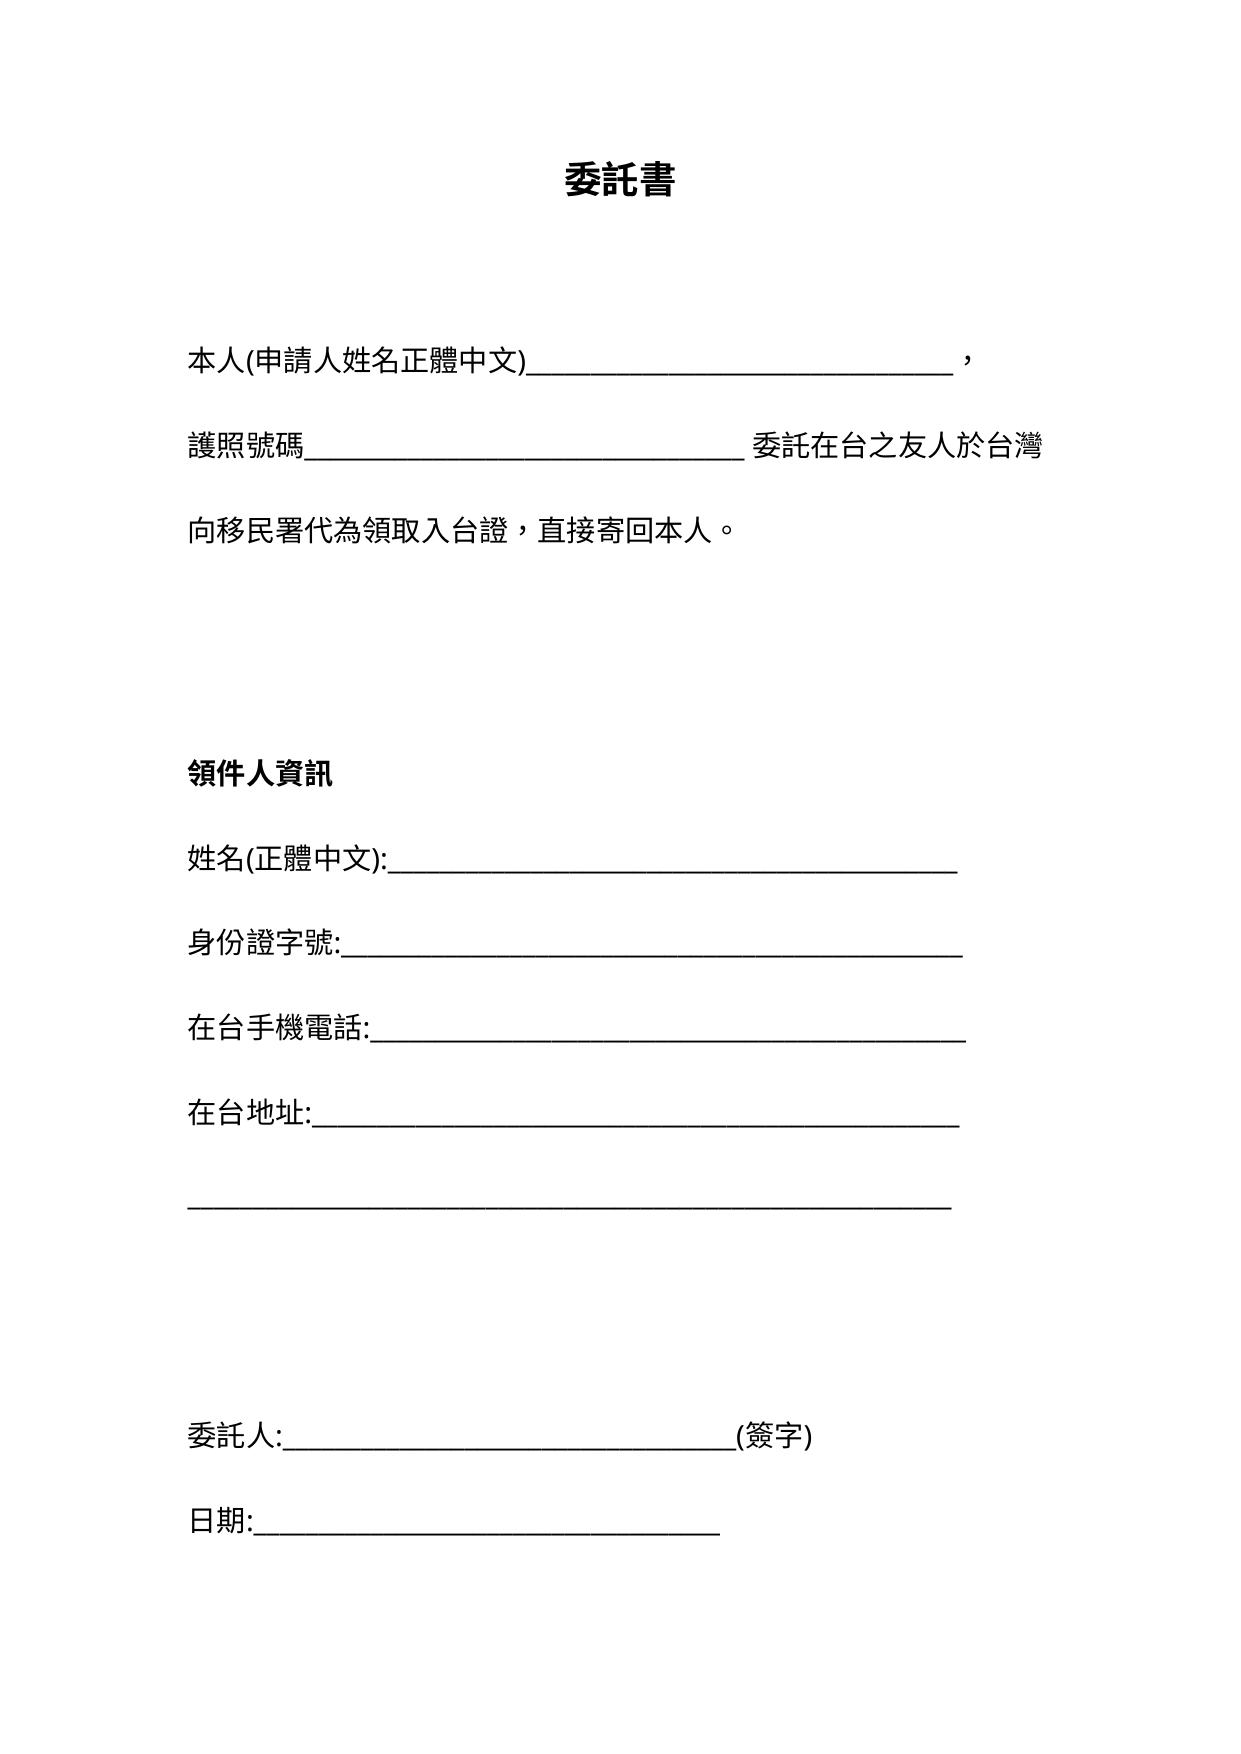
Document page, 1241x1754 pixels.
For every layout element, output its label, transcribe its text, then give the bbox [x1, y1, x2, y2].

text 本人(申請人姓名正體中文)_________________________________， [187, 338, 1053, 380]
text 姓名(正體中文):____________________________________________ [187, 835, 1053, 878]
text 日期:____________________________________ [187, 1497, 1053, 1540]
text 在台地址:__________________________________________________ [187, 1090, 1053, 1132]
text ___________________________________________________________ [187, 1174, 1053, 1214]
text 委託人:___________________________________(簽字) [187, 1413, 1053, 1455]
text 身份證字號:________________________________________________ [187, 920, 1053, 962]
text 領件人資訊 [187, 751, 1053, 793]
text 委託書 [187, 150, 1053, 204]
text 護照號碼__________________________________ 委託在台之友人於台灣向移民署代為領取入台證，直接寄回本人。 [187, 423, 1053, 550]
text 在台手機電話:______________________________________________ [187, 1005, 1053, 1047]
